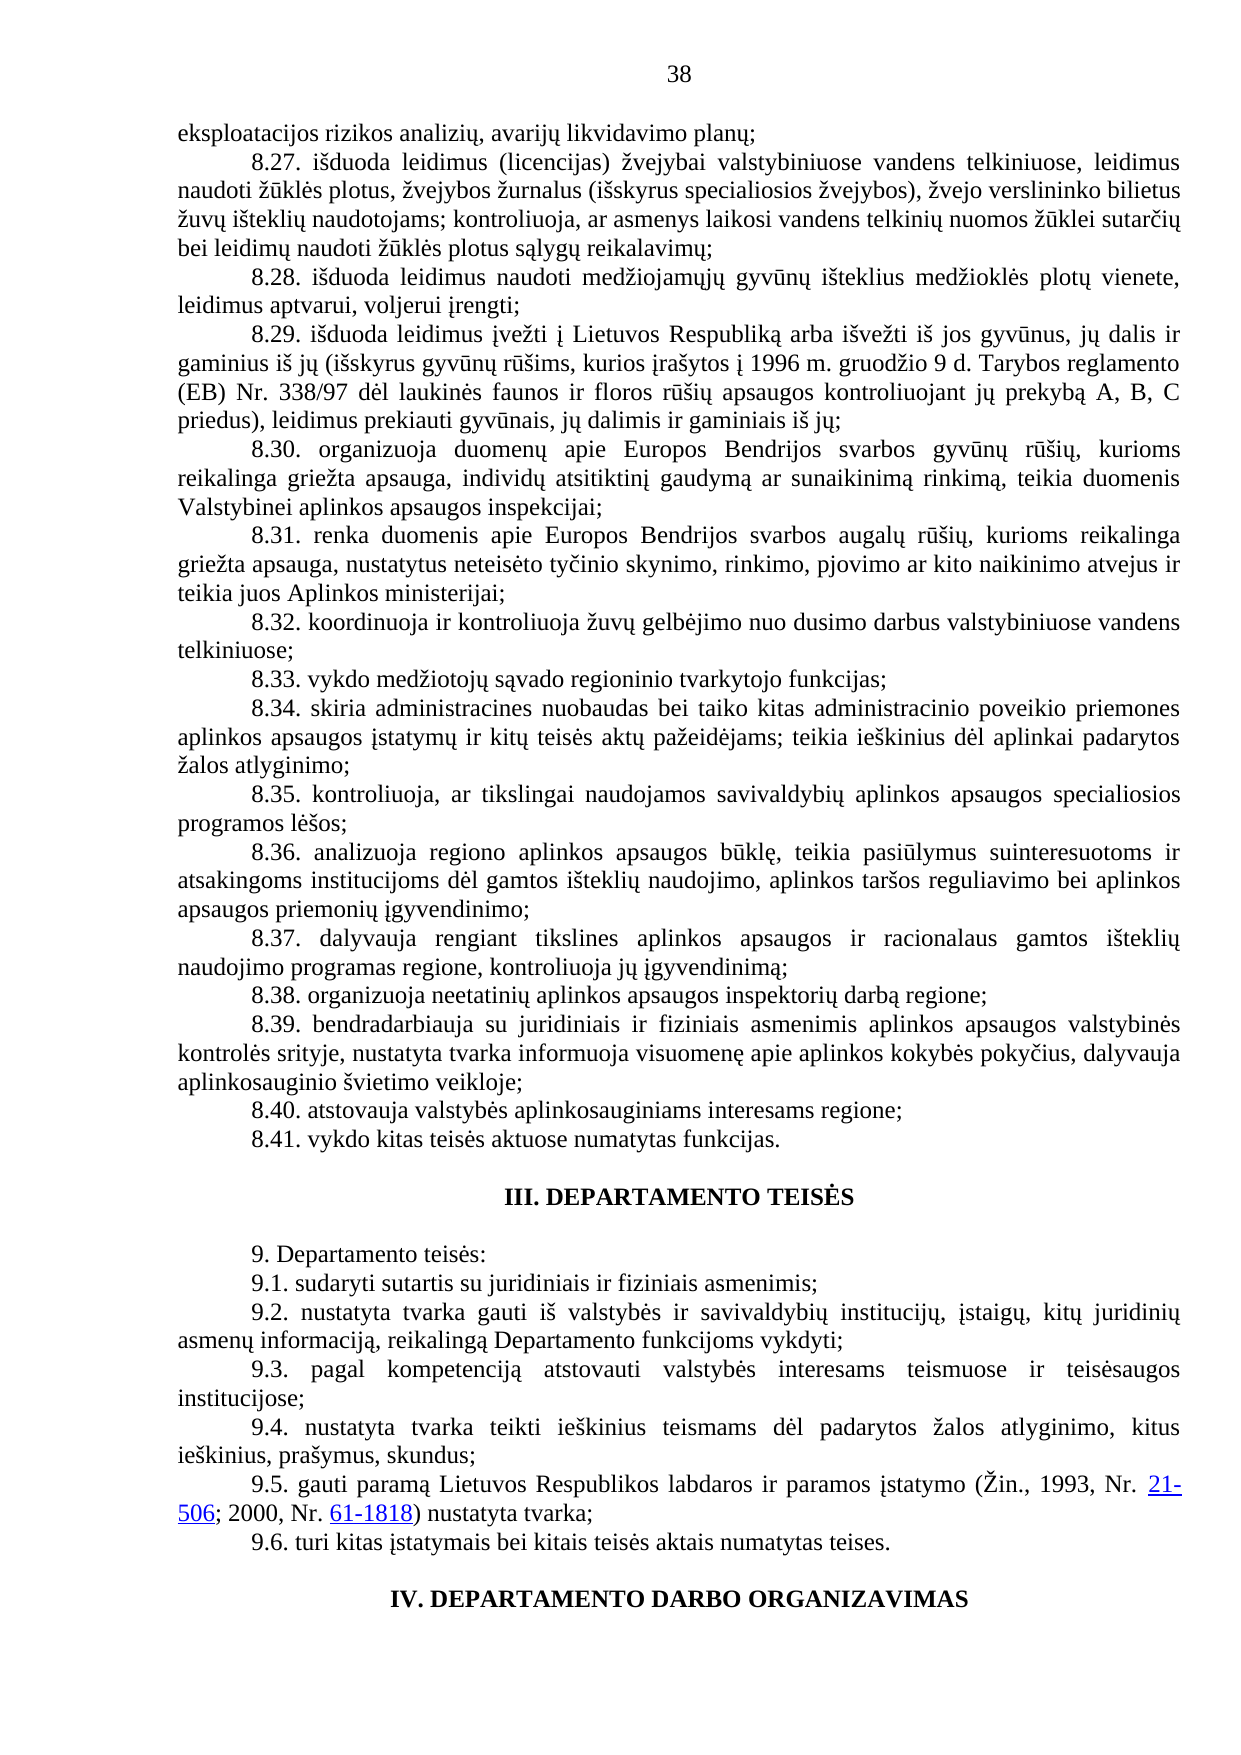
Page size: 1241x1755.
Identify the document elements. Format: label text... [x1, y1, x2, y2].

text 8.37. dalyvauja rengiant tikslines aplinkos apsaugos ir racionalaus gamtos išteklių naudojimo programas regione, kontroliuoja jų įgyvendinimą; [177, 923, 1181, 981]
text 9.1. sudaryti sutartis su juridiniais ir fiziniais asmenimis; [177, 1268, 1181, 1297]
text 9.5. gauti paramą Lietuvos Respublikos labdaros ir paramos įstatymo (Žin., 1993, Nr. 21-506; 2000, Nr. 61-1818) nustatyta tvarka; [177, 1469, 1181, 1527]
text 8.28. išduoda leidimus naudoti medžiojamųjų gyvūnų išteklius medžioklės plotų vienete, leidimus aptvarui, voljerui įrengti; [177, 262, 1181, 319]
text eksploatacijos rizikos analizių, avarijų likvidavimo planų; [177, 118, 1181, 147]
text 9.4. nustatyta tvarka teikti ieškinius teismams dėl padarytos žalos atlyginimo, kitus ieškinius, prašymus, skundus; [177, 1412, 1181, 1469]
text 9. Departamento teisės: [177, 1239, 1181, 1268]
text 8.27. išduoda leidimus (licencijas) žvejybai valstybiniuose vandens telkiniuose, leidimus naudoti žūklės plotus, žvejybos žurnalus (išskyrus specialiosios žvejybos), žvejo verslininko bilietus žuvų išteklių naudotojams; kontroliuoja, ar asmenys laikosi vandens telkinių nuomos žūklei sutarčių bei leidimų naudoti žūklės plotus sąlygų reikalavimų; [177, 147, 1181, 262]
text III. DEPARTAMENTO TEISĖS [177, 1182, 1181, 1211]
text 9.6. turi kitas įstatymais bei kitais teisės aktais numatytas teises. [177, 1527, 1181, 1556]
text 8.36. analizuoja regiono aplinkos apsaugos būklę, teikia pasiūlymus suinteresuotoms ir atsakingoms institucijoms dėl gamtos išteklių naudojimo, aplinkos taršos reguliavimo bei aplinkos apsaugos priemonių įgyvendinimo; [177, 837, 1181, 923]
text IV. DEPARTAMENTO DARBO ORGANIZAVIMAS [177, 1584, 1181, 1613]
text 8.35. kontroliuoja, ar tikslingai naudojamos savivaldybių aplinkos apsaugos specialiosios programos lėšos; [177, 779, 1181, 837]
text 8.41. vykdo kitas teisės aktuose numatytas funkcijas. [177, 1124, 1181, 1153]
text 8.31. renka duomenis apie Europos Bendrijos svarbos augalų rūšių, kurioms reikalinga griežta apsauga, nustatytus neteisėto tyčinio skynimo, rinkimo, pjovimo ar kito naikinimo atvejus ir teikia juos Aplinkos ministerijai; [177, 521, 1181, 607]
text 8.33. vykdo medžiotojų sąvado regioninio tvarkytojo funkcijas; [177, 664, 1181, 693]
text 9.2. nustatyta tvarka gauti iš valstybės ir savivaldybių institucijų, įstaigų, kitų juridinių asmenų informaciją, reikalingą Departamento funkcijoms vykdyti; [177, 1297, 1181, 1354]
text 8.38. organizuoja neetatinių aplinkos apsaugos inspektorių darbą regione; [177, 981, 1181, 1009]
text 8.34. skiria administracines nuobaudas bei taiko kitas administracinio poveikio priemones aplinkos apsaugos įstatymų ir kitų teisės aktų pažeidėjams; teikia ieškinius dėl aplinkai padarytos žalos atlyginimo; [177, 693, 1181, 779]
text 8.39. bendradarbiauja su juridiniais ir fiziniais asmenimis aplinkos apsaugos valstybinės kontrolės srityje, nustatyta tvarka informuoja visuomenę apie aplinkos kokybės pokyčius, dalyvauja aplinkosauginio švietimo veikloje; [177, 1009, 1181, 1096]
text 8.29. išduoda leidimus įvežti į Lietuvos Respubliką arba išvežti iš jos gyvūnus, jų dalis ir gaminius iš jų (išskyrus gyvūnų rūšims, kurios įrašytos į 1996 m. gruodžio 9 d. Tarybos reglamento (EB) Nr. 338/97 dėl laukinės faunos ir floros rūšių apsaugos kontroliuojant jų prekybą A, B, C priedus), leidimus prekiauti gyvūnais, jų dalimis ir gaminiais iš jų; [177, 319, 1181, 434]
text 9.3. pagal kompetenciją atstovauti valstybės interesams teismuose ir teisėsaugos institucijose; [177, 1354, 1181, 1412]
text 8.30. organizuoja duomenų apie Europos Bendrijos svarbos gyvūnų rūšių, kurioms reikalinga griežta apsauga, individų atsitiktinį gaudymą ar sunaikinimą rinkimą, teikia duomenis Valstybinei aplinkos apsaugos inspekcijai; [177, 434, 1181, 521]
text 8.32. koordinuoja ir kontroliuoja žuvų gelbėjimo nuo dusimo darbus valstybiniuose vandens telkiniuose; [177, 607, 1181, 664]
text 8.40. atstovauja valstybės aplinkosauginiams interesams regione; [177, 1096, 1181, 1124]
